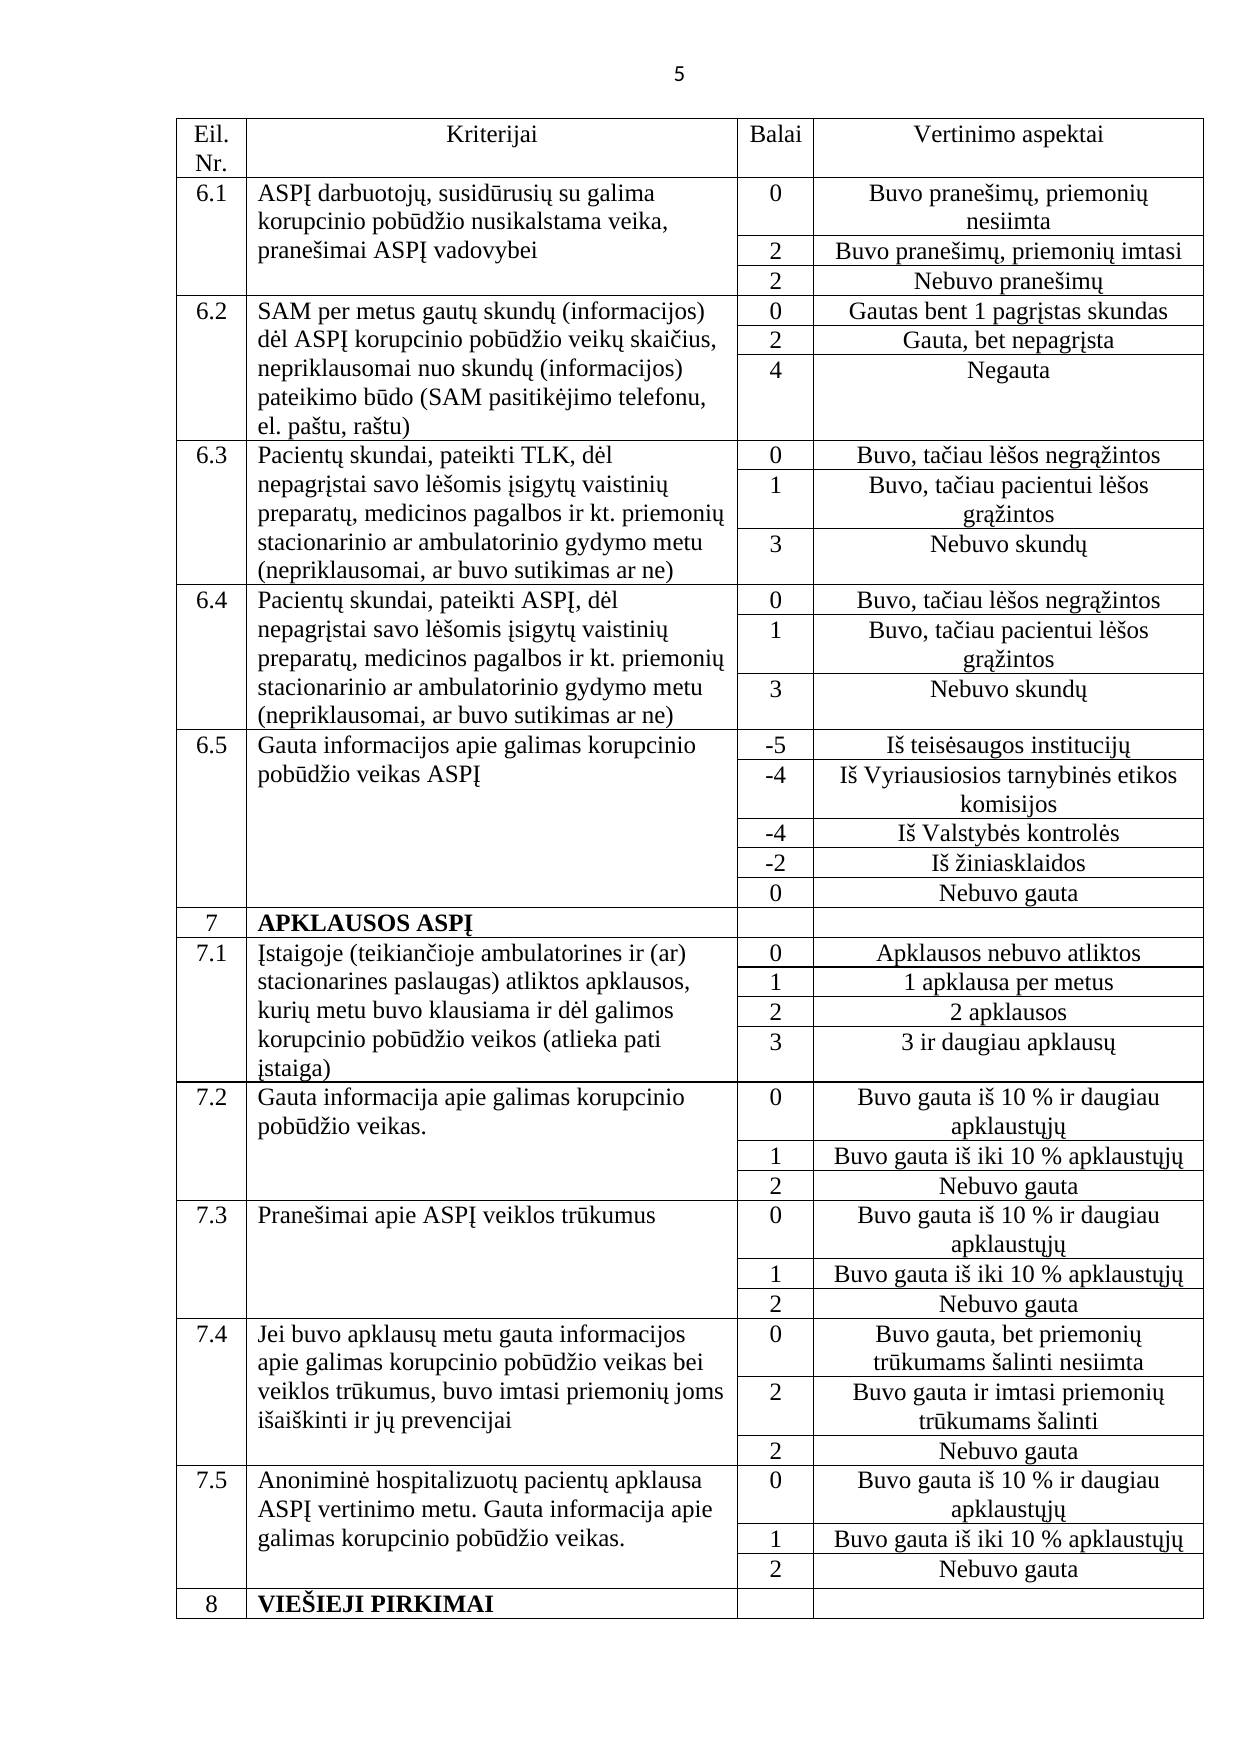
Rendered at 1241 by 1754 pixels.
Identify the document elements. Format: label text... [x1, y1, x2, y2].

table_cell 2 [738, 266, 813, 295]
table_cell ASPĮ darbuotojų, susidūrusių su galima korupcinio pobūdžio nusikalstama veika, pranešimai ASPĮ vadovybei [247, 178, 737, 295]
table_cell Negauta [814, 355, 1203, 439]
table_cell Buvo, tačiau pacientui lėšos grąžintos [814, 615, 1203, 673]
table_cell Buvo gauta iš 10 % ir daugiau apklaustųjų [814, 1201, 1203, 1258]
table_cell Gautas bent 1 pagrįstas skundas [814, 296, 1203, 324]
table_cell Nebuvo skundų [814, 529, 1203, 584]
table_cell 0 [738, 1083, 813, 1140]
table_cell Buvo gauta iš 10 % ir daugiau apklaustųjų [814, 1083, 1203, 1140]
table_cell Buvo, tačiau lėšos negrąžintos [814, 585, 1203, 614]
table_cell 0 [738, 178, 813, 235]
table_cell 3 [738, 674, 813, 729]
table_cell Apklausos nebuvo atliktos [814, 938, 1203, 966]
table_cell 6.1 [177, 178, 246, 295]
table_cell 1 [738, 968, 813, 996]
table_cell 2 apklausos [814, 997, 1203, 1026]
table_cell Nebuvo pranešimų [814, 266, 1203, 295]
table_cell -4 [738, 760, 813, 817]
table_cell [814, 908, 1203, 937]
table_cell 1 apklausa per metus [814, 968, 1203, 996]
table_cell 2 [738, 326, 813, 354]
table_cell [814, 1589, 1203, 1617]
table_cell 3 ir daugiau apklausų [814, 1027, 1203, 1081]
table_cell 6.5 [177, 730, 246, 907]
table_cell Jei buvo apklausų metu gauta informacijos apie galimas korupcinio pobūdžio veikas bei veiklos trūkumus, buvo imtasi priemonių joms išaiškinti ir jų prevencijai [247, 1319, 737, 1464]
table_cell Nebuvo gauta [814, 878, 1203, 907]
table_cell 8 [177, 1589, 246, 1617]
table_cell 7.2 [177, 1083, 246, 1199]
table_cell 2 [738, 997, 813, 1026]
table_cell 4 [738, 355, 813, 439]
table_cell 0 [738, 296, 813, 324]
table_cell Buvo, tačiau lėšos negrąžintos [814, 441, 1203, 469]
table_cell Gauta informacija apie galimas korupcinio pobūdžio veikas. [247, 1083, 737, 1199]
table_cell 0 [738, 938, 813, 966]
table_cell 1 [738, 1141, 813, 1170]
table_cell 7 [177, 908, 246, 937]
table_cell Nebuvo gauta [814, 1436, 1203, 1464]
table_cell 7.1 [177, 938, 246, 1081]
table_cell 6.3 [177, 441, 246, 584]
table_cell Pacientų skundai, pateikti ASPĮ, dėl nepagrįstai savo lėšomis įsigytų vaistinių preparatų, medicinos pagalbos ir kt. priemonių stacionarinio ar ambulatorinio gydymo metu (nepriklausomai, ar buvo sutikimas ar ne) [247, 585, 737, 729]
table_cell APKLAUSOS ASPĮ [247, 908, 737, 937]
table_cell 1 [738, 470, 813, 528]
table_cell Įstaigoje (teikiančioje ambulatorines ir (ar) stacionarines paslaugas) atliktos apklausos, kurių metu buvo klausiama ir dėl galimos korupcinio pobūdžio veikos (atlieka pati įstaiga) [247, 938, 737, 1081]
table_cell Pacientų skundai, pateikti TLK, dėl nepagrįstai savo lėšomis įsigytų vaistinių preparatų, medicinos pagalbos ir kt. priemonių stacionarinio ar ambulatorinio gydymo metu (nepriklausomai, ar buvo sutikimas ar ne) [247, 441, 737, 584]
table_cell SAM per metus gautų skundų (informacijos) dėl ASPĮ korupcinio pobūdžio veikų skaičius, nepriklausomai nuo skundų (informacijos) pateikimo būdo (SAM pasitikėjimo telefonu, el. paštu, raštu) [247, 296, 737, 439]
table_cell 0 [738, 1466, 813, 1523]
table_cell 7.5 [177, 1466, 246, 1588]
table_cell Nebuvo skundų [814, 674, 1203, 729]
table_cell [738, 1589, 813, 1617]
table_cell Buvo gauta ir imtasi priemonių trūkumams šalinti [814, 1377, 1203, 1435]
table_cell 0 [738, 1319, 813, 1376]
table_cell Iš Valstybės kontrolės [814, 819, 1203, 847]
table_cell 1 [738, 615, 813, 673]
table_cell -5 [738, 730, 813, 759]
table_cell Buvo gauta iš iki 10 % apklaustųjų [814, 1259, 1203, 1288]
table_cell 2 [738, 1289, 813, 1318]
table_cell 1 [738, 1524, 813, 1553]
table_cell -2 [738, 848, 813, 877]
table_cell 0 [738, 585, 813, 614]
table_cell 3 [738, 1027, 813, 1081]
table_cell Gauta, bet nepagrįsta [814, 326, 1203, 354]
table_cell 2 [738, 236, 813, 265]
table_header Eil. Nr. [177, 119, 246, 177]
table_cell Iš teisėsaugos institucijų [814, 730, 1203, 759]
table_cell 6.4 [177, 585, 246, 729]
table_cell 7.4 [177, 1319, 246, 1464]
table_cell Nebuvo gauta [814, 1289, 1203, 1318]
table_cell 0 [738, 1201, 813, 1258]
table_cell 3 [738, 529, 813, 584]
table_cell 0 [738, 878, 813, 907]
table_cell Buvo gauta, bet priemonių trūkumams šalinti nesiimta [814, 1319, 1203, 1376]
table_cell Gauta informacijos apie galimas korupcinio pobūdžio veikas ASPĮ [247, 730, 737, 907]
table_cell 2 [738, 1377, 813, 1435]
table_cell Pranešimai apie ASPĮ veiklos trūkumus [247, 1201, 737, 1318]
table_cell 6.2 [177, 296, 246, 439]
table_cell Iš žiniasklaidos [814, 848, 1203, 877]
table_cell VIEŠIEJI PIRKIMAI [247, 1589, 737, 1617]
table_header Balai [738, 119, 813, 177]
table_cell Nebuvo gauta [814, 1554, 1203, 1588]
table_cell [738, 908, 813, 937]
table_header Vertinimo aspektai [814, 119, 1203, 177]
table_cell Anoniminė hospitalizuotų pacientų apklausa ASPĮ vertinimo metu. Gauta informacija apie galimas korupcinio pobūdžio veikas. [247, 1466, 737, 1588]
table_cell Iš Vyriausiosios tarnybinės etikos komisijos [814, 760, 1203, 817]
table_cell Buvo gauta iš iki 10 % apklaustųjų [814, 1524, 1203, 1553]
table_cell 0 [738, 441, 813, 469]
table_cell Buvo pranešimų, priemonių imtasi [814, 236, 1203, 265]
table_header Kriterijai [247, 119, 737, 177]
table_cell Buvo gauta iš 10 % ir daugiau apklaustųjų [814, 1466, 1203, 1523]
table_cell 7.3 [177, 1201, 246, 1318]
table_cell Nebuvo gauta [814, 1171, 1203, 1199]
table_cell -4 [738, 819, 813, 847]
table_cell Buvo pranešimų, priemonių nesiimta [814, 178, 1203, 235]
table_cell 1 [738, 1259, 813, 1288]
table_cell 2 [738, 1171, 813, 1199]
table_cell 2 [738, 1554, 813, 1588]
table_cell Buvo, tačiau pacientui lėšos grąžintos [814, 470, 1203, 528]
table_cell 2 [738, 1436, 813, 1464]
table_cell Buvo gauta iš iki 10 % apklaustųjų [814, 1141, 1203, 1170]
